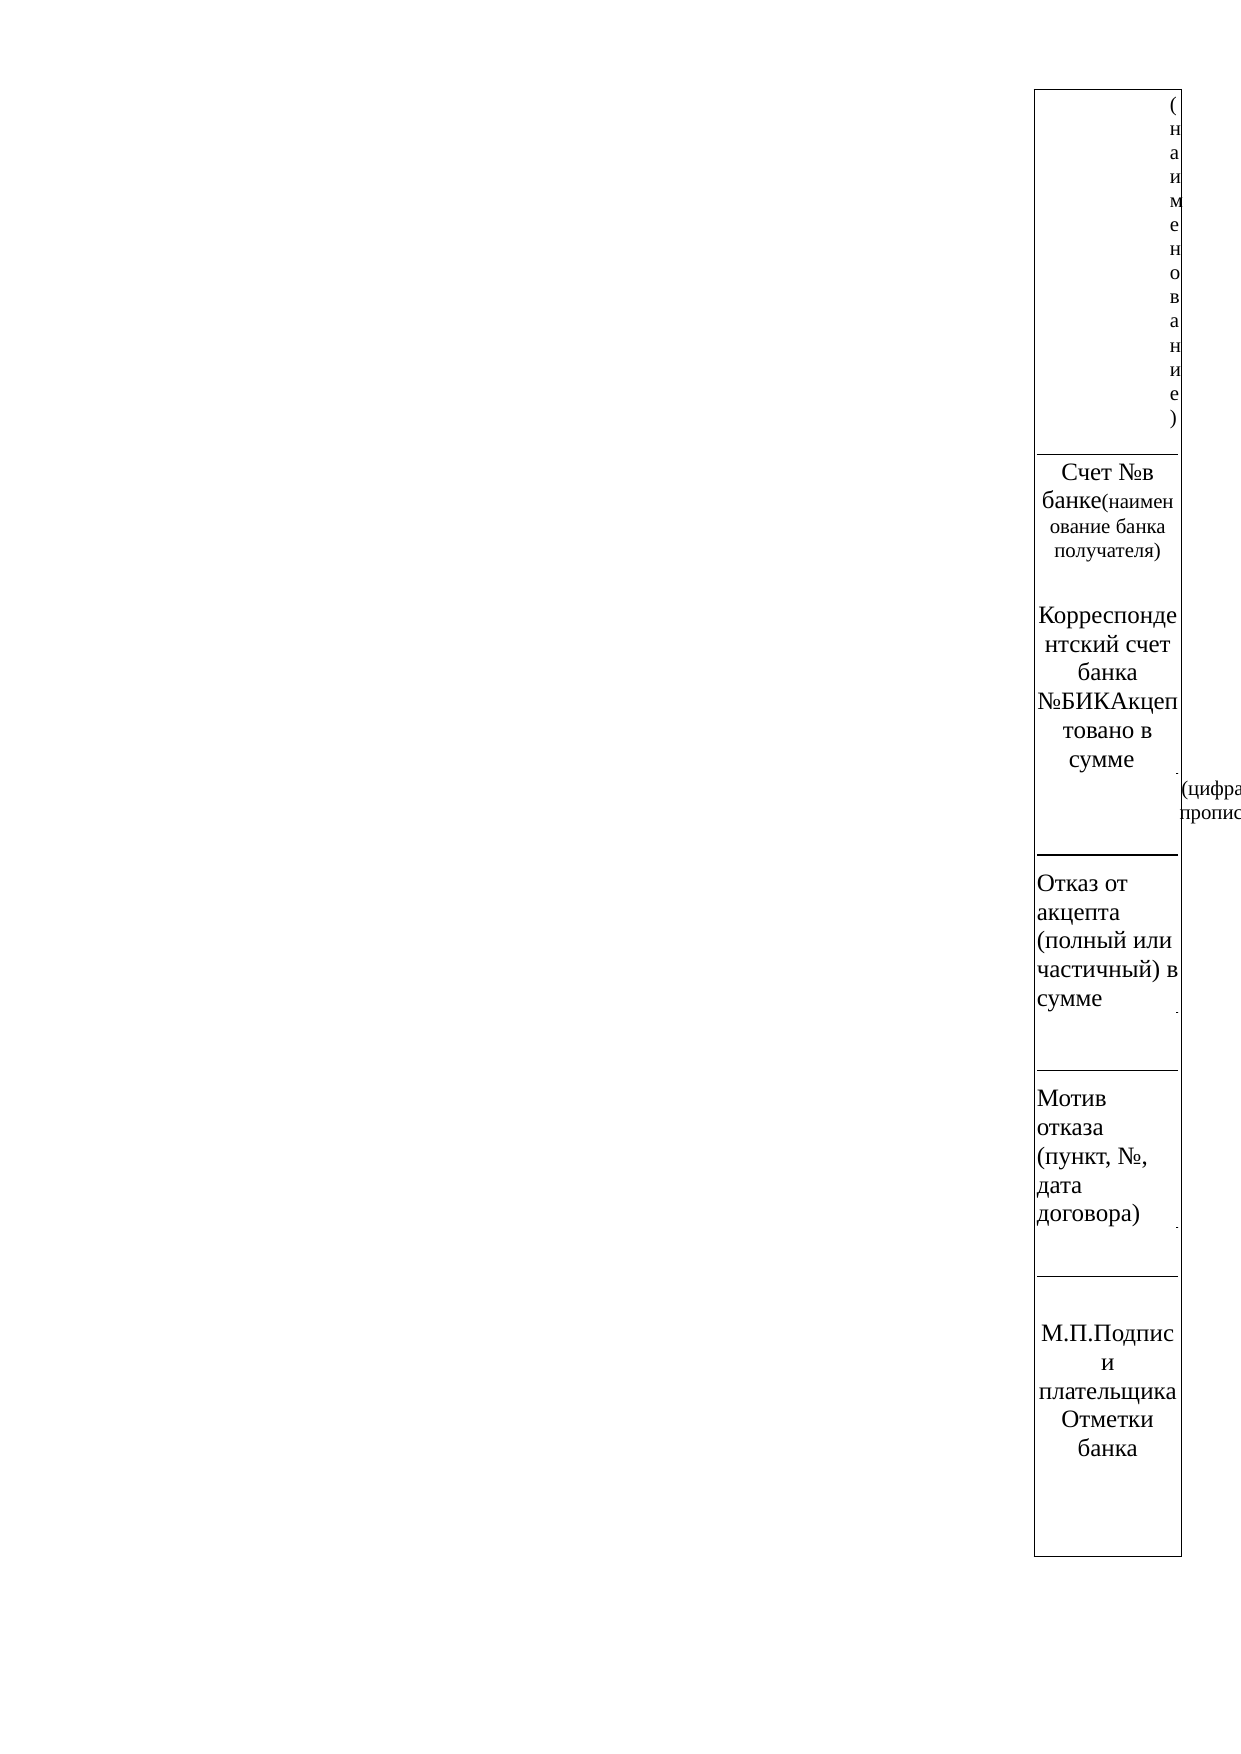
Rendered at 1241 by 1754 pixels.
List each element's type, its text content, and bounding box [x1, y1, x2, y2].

table_header 0401004 (наименование плательщика, номер счета)(наименование банка плательщика)ЗАЯВЛЕНИЕ об акцепте, отказе от акцепта “”200годаЗаявляем об акцепте, отказе от акцепта платежного требования (нужное подчеркнуть) №от “”200г. на сумму рублей, копеек (цифрами, прописью) Срок платежа “”200г.Получатель (наименование) Счет №в банке(наименование банка получателя) Корреспондентский счет банка №БИКАкцептовано в сумме (цифрами, прописью) Отказ от акцепта (полный или частичный) в сумме (цифрами, прописью) Мотив отказа (пункт, №, дата договора) М.П.Подписи плательщикаОтметки банка [1035, 90, 1181, 1556]
